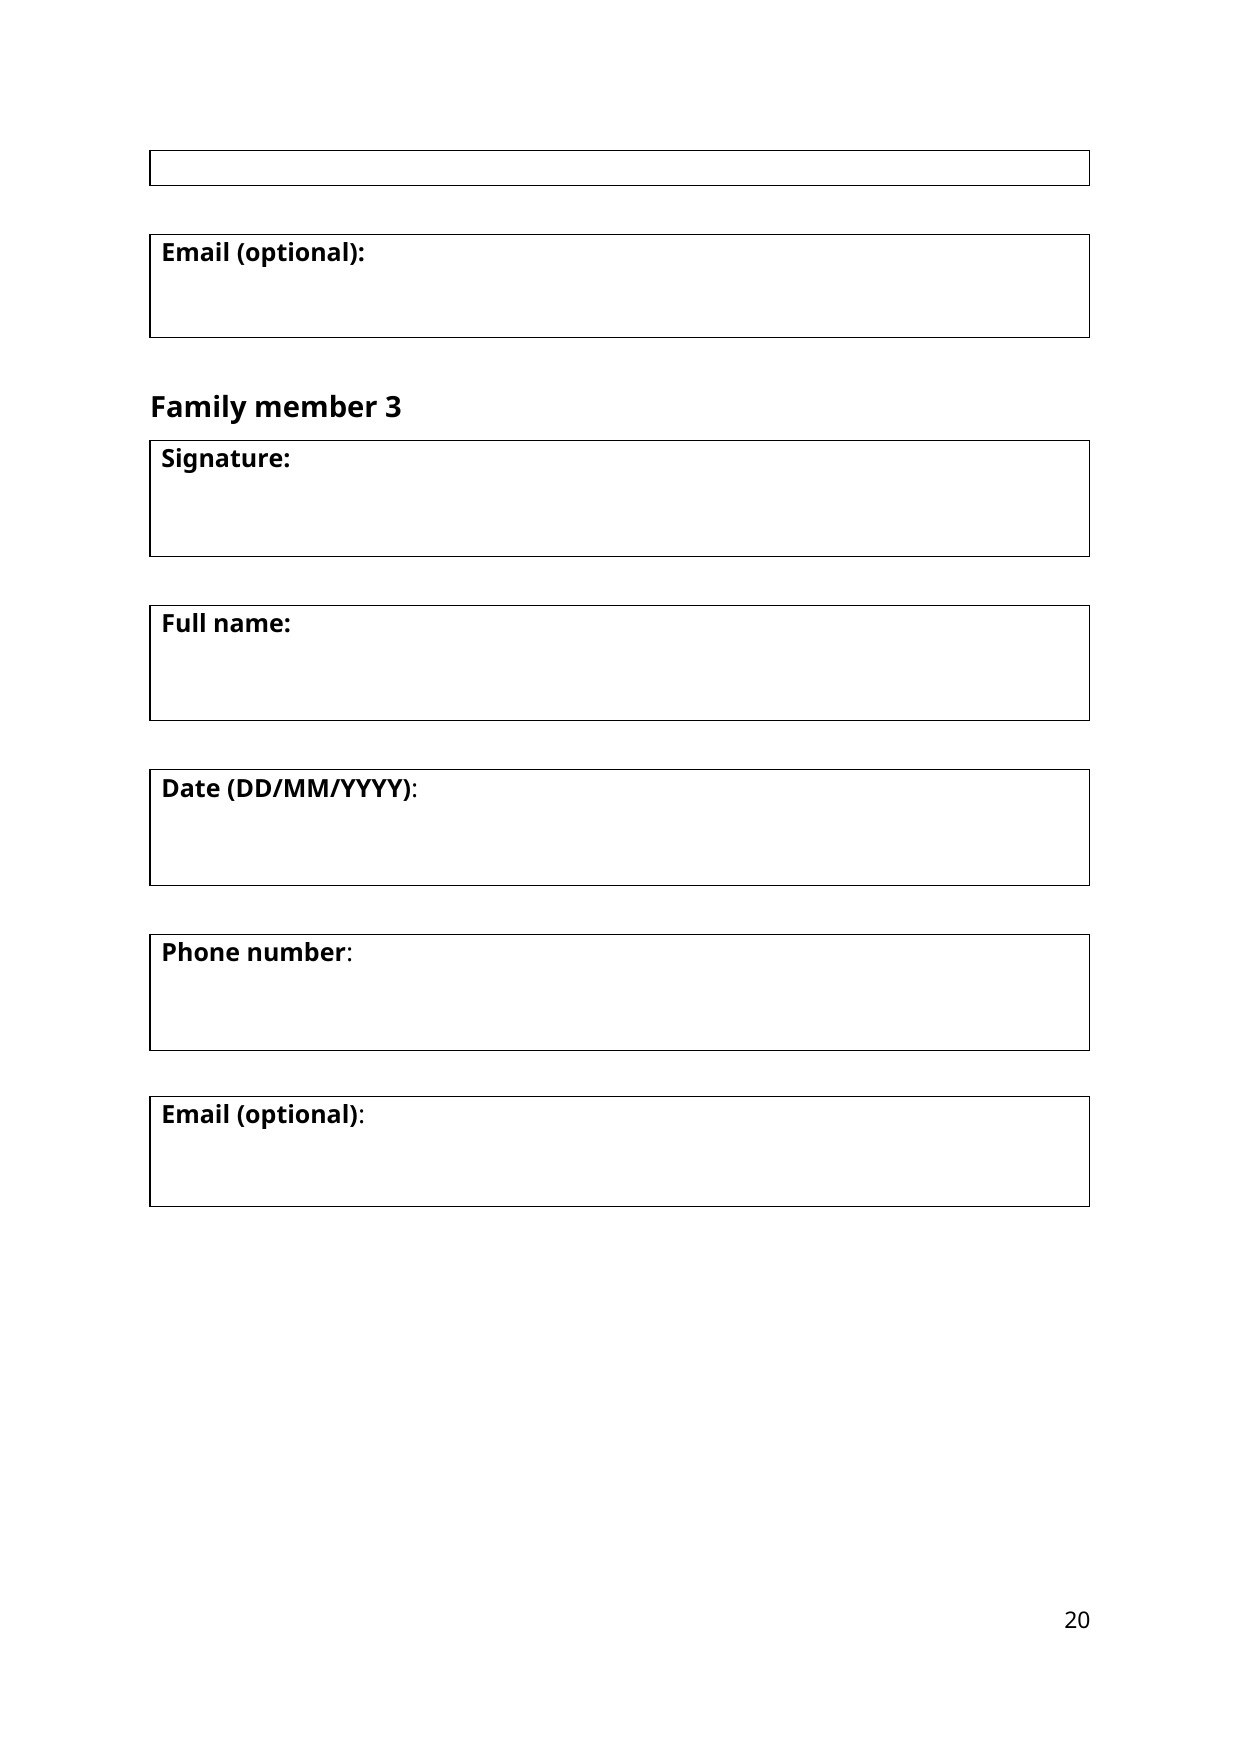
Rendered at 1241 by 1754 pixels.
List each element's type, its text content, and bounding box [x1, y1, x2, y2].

table_header Date (DD/MM/YYYY): [151, 770, 1089, 885]
table_header [151, 151, 1089, 185]
table_header Phone number: [151, 935, 1089, 1050]
table_header Signature: [151, 441, 1089, 556]
text Family member 3 [150, 386, 1090, 426]
table_header Email (optional): [151, 1097, 1089, 1206]
table_header Full name: [151, 606, 1089, 720]
table_header Email (optional): [151, 235, 1089, 337]
